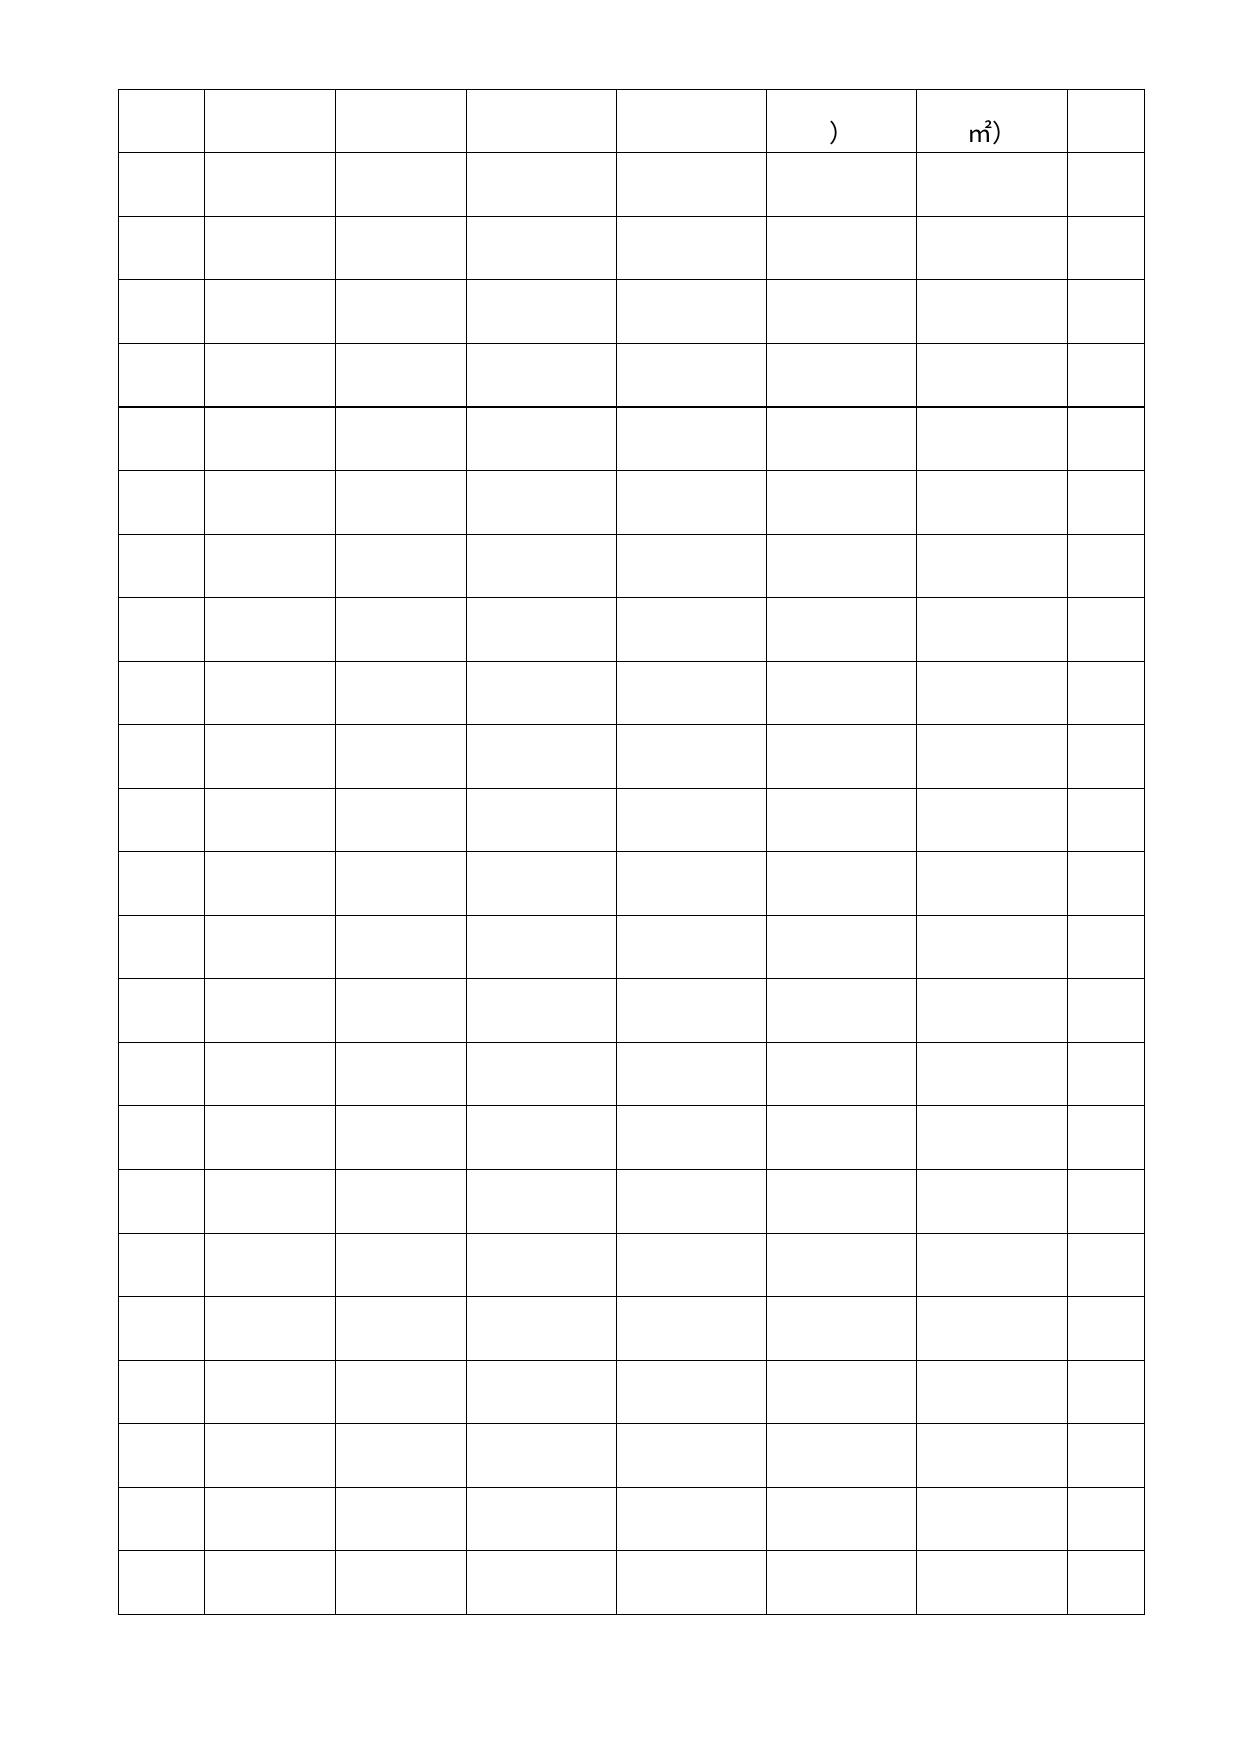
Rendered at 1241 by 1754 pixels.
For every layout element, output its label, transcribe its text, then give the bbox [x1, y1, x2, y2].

table_cell [617, 789, 766, 851]
table_cell [467, 979, 616, 1042]
table_cell [617, 916, 766, 978]
table_cell [205, 535, 335, 597]
table_cell [336, 153, 466, 216]
table_cell [767, 1234, 916, 1296]
table_cell [767, 1297, 916, 1359]
table_cell [617, 725, 766, 788]
table_cell [205, 662, 335, 724]
table_cell [1068, 1551, 1144, 1614]
table_cell [917, 598, 1067, 661]
table_cell [336, 408, 466, 470]
table_cell [917, 725, 1067, 788]
table_cell [767, 662, 916, 724]
table_cell [119, 1234, 204, 1296]
table_cell [119, 1297, 204, 1359]
table_cell [336, 979, 466, 1042]
table_cell [617, 1424, 766, 1487]
table_cell [917, 217, 1067, 279]
table_cell [467, 1106, 616, 1169]
table_cell [119, 852, 204, 915]
table_cell [336, 280, 466, 343]
table_cell [917, 1297, 1067, 1359]
table_cell [205, 1297, 335, 1359]
table_cell [205, 1361, 335, 1423]
table_cell [767, 916, 916, 978]
table_cell [1068, 217, 1144, 279]
table_cell [119, 1424, 204, 1487]
table_cell [917, 1424, 1067, 1487]
table_cell [205, 789, 335, 851]
table_cell [1068, 535, 1144, 597]
table_cell [1068, 916, 1144, 978]
table_cell [467, 598, 616, 661]
table_cell [617, 217, 766, 279]
table_cell [767, 1488, 916, 1550]
table_cell [767, 1170, 916, 1232]
table_cell [336, 662, 466, 724]
table_cell [467, 725, 616, 788]
table_cell [119, 1106, 204, 1169]
table_cell ） [767, 90, 916, 152]
table_cell [205, 916, 335, 978]
table_cell [336, 90, 466, 152]
table_cell [205, 979, 335, 1042]
table_cell [767, 153, 916, 216]
table_cell [767, 280, 916, 343]
table_cell [917, 471, 1067, 533]
table_cell [336, 1361, 466, 1423]
table_cell [917, 1234, 1067, 1296]
table_cell [205, 1234, 335, 1296]
table_cell [917, 408, 1067, 470]
table_cell [767, 344, 916, 406]
table_cell [336, 916, 466, 978]
table_cell [617, 471, 766, 533]
table_cell [336, 1424, 466, 1487]
table_cell [467, 852, 616, 915]
table_cell [467, 408, 616, 470]
table_cell [336, 471, 466, 533]
table_cell [119, 344, 204, 406]
table_cell [917, 1361, 1067, 1423]
table_cell [467, 153, 616, 216]
table_cell [1068, 1361, 1144, 1423]
table_cell [467, 1361, 616, 1423]
table_cell [617, 979, 766, 1042]
table_cell [767, 1361, 916, 1423]
table_cell [1068, 1106, 1144, 1169]
table_cell [336, 852, 466, 915]
table_cell [617, 344, 766, 406]
table_cell [467, 1297, 616, 1359]
table_cell [119, 280, 204, 343]
table_cell [336, 1170, 466, 1232]
table_cell [767, 598, 916, 661]
table_cell [205, 90, 335, 152]
table_cell [1068, 280, 1144, 343]
table_cell [917, 979, 1067, 1042]
table_cell [467, 344, 616, 406]
table_cell [119, 725, 204, 788]
table_cell [617, 1551, 766, 1614]
table_cell [1068, 471, 1144, 533]
table_cell [119, 598, 204, 661]
table_cell [119, 471, 204, 533]
table_cell [767, 1043, 916, 1105]
table_cell [119, 535, 204, 597]
table_cell [917, 1043, 1067, 1105]
table_cell [617, 535, 766, 597]
table_cell [917, 344, 1067, 406]
table_cell [617, 408, 766, 470]
table_cell [467, 471, 616, 533]
table_cell [617, 598, 766, 661]
table_cell [205, 153, 335, 216]
table_cell [617, 1170, 766, 1232]
table_cell [1068, 725, 1144, 788]
table_cell [1068, 979, 1144, 1042]
table_cell [617, 1234, 766, 1296]
table_cell [336, 535, 466, 597]
table_cell [1068, 789, 1144, 851]
table_cell [1068, 1170, 1144, 1232]
table_cell [205, 852, 335, 915]
table_cell [767, 471, 916, 533]
table_cell [767, 535, 916, 597]
table_cell [119, 916, 204, 978]
table_cell [1068, 662, 1144, 724]
table_cell [119, 979, 204, 1042]
table_cell [336, 598, 466, 661]
table_cell [119, 408, 204, 470]
table_cell [1068, 598, 1144, 661]
table_cell [917, 789, 1067, 851]
table_cell [617, 852, 766, 915]
table_cell [205, 1488, 335, 1550]
table_cell [1068, 153, 1144, 216]
table_cell [617, 90, 766, 152]
table_cell [767, 408, 916, 470]
table_cell [1068, 344, 1144, 406]
table_cell [617, 1488, 766, 1550]
table_cell [336, 1297, 466, 1359]
table_cell [617, 1106, 766, 1169]
table_cell [336, 1043, 466, 1105]
table_cell ㎡） [917, 90, 1067, 152]
table_cell [1068, 408, 1144, 470]
table_cell [617, 1297, 766, 1359]
table_cell [767, 1106, 916, 1169]
table_cell [617, 1043, 766, 1105]
table_cell [917, 1551, 1067, 1614]
table_cell [119, 1488, 204, 1550]
table_cell [336, 1488, 466, 1550]
table_cell [205, 280, 335, 343]
table_cell [467, 90, 616, 152]
table_cell [467, 1551, 616, 1614]
table_cell [767, 979, 916, 1042]
table_cell [917, 916, 1067, 978]
table_cell [336, 789, 466, 851]
table_cell [336, 1234, 466, 1296]
table_cell [119, 1551, 204, 1614]
table_cell [467, 1043, 616, 1105]
table_cell [917, 662, 1067, 724]
table_cell [119, 90, 204, 152]
table_cell [1068, 90, 1144, 152]
table_cell [467, 662, 616, 724]
table_cell [119, 1043, 204, 1105]
table_cell [205, 1551, 335, 1614]
table_cell [119, 662, 204, 724]
table_cell [467, 535, 616, 597]
table_cell [467, 1234, 616, 1296]
table_cell [119, 217, 204, 279]
table_cell [205, 1106, 335, 1169]
table_cell [336, 725, 466, 788]
table_cell [205, 1170, 335, 1232]
table_cell [467, 1488, 616, 1550]
table_cell [1068, 852, 1144, 915]
table_cell [767, 852, 916, 915]
table_cell [917, 153, 1067, 216]
table_cell [917, 1488, 1067, 1550]
table_cell [205, 1043, 335, 1105]
table_cell [336, 1106, 466, 1169]
table_cell [205, 471, 335, 533]
table_cell [617, 153, 766, 216]
table_cell [1068, 1297, 1144, 1359]
table_cell [119, 153, 204, 216]
table_cell [767, 725, 916, 788]
table_cell [467, 789, 616, 851]
table_cell [205, 1424, 335, 1487]
table_cell [336, 217, 466, 279]
table_cell [617, 662, 766, 724]
table_cell [467, 1424, 616, 1487]
table_cell [119, 789, 204, 851]
table_cell [617, 280, 766, 343]
table_cell [917, 852, 1067, 915]
table_cell [467, 916, 616, 978]
table_cell [205, 725, 335, 788]
table_cell [336, 1551, 466, 1614]
table_cell [917, 535, 1067, 597]
table_cell [205, 598, 335, 661]
table_cell [1068, 1043, 1144, 1105]
table_cell [119, 1170, 204, 1232]
table_cell [767, 217, 916, 279]
table_cell [205, 408, 335, 470]
table_cell [617, 1361, 766, 1423]
table_cell [467, 1170, 616, 1232]
table_cell [917, 1106, 1067, 1169]
table_cell [119, 1361, 204, 1423]
table_cell [767, 789, 916, 851]
table_cell [205, 344, 335, 406]
table_cell [767, 1424, 916, 1487]
table_cell [467, 217, 616, 279]
table_cell [336, 344, 466, 406]
table_cell [1068, 1234, 1144, 1296]
table_cell [1068, 1424, 1144, 1487]
table_cell [205, 217, 335, 279]
table_cell [1068, 1488, 1144, 1550]
table_cell [917, 280, 1067, 343]
table_cell [467, 280, 616, 343]
table_cell [767, 1551, 916, 1614]
table_cell [917, 1170, 1067, 1232]
